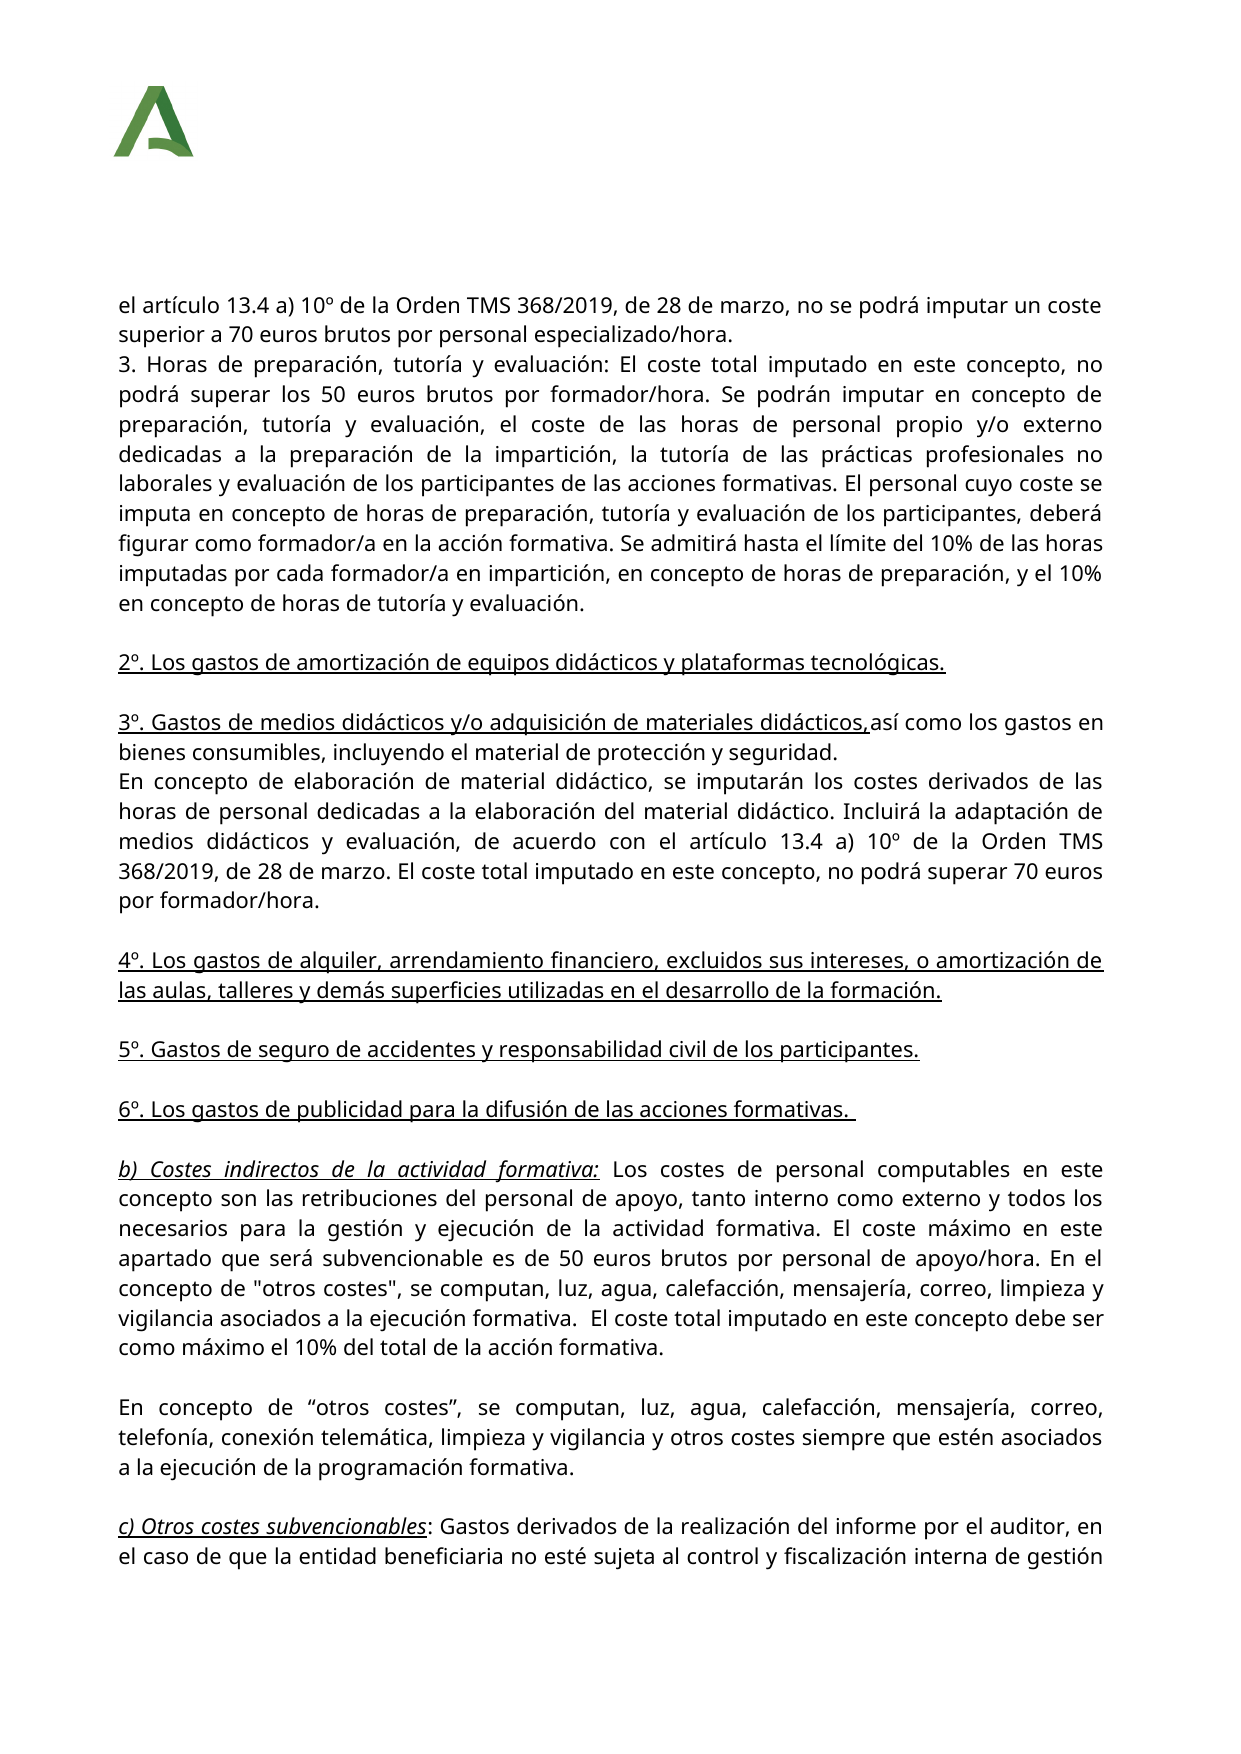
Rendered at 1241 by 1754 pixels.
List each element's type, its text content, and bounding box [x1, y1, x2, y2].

text En concepto de elaboración de material didáctico, se imputarán los costes derivados de las horas de personal dedicadas a la elaboración del material didáctico. Incluirá la adaptación de medios didácticos y evaluación, de acuerdo con el artículo 13.4 a) 10º de la Orden TMS 368/2019, de 28 de marzo. El coste total imputado en este concepto, no podrá superar 70 euros por formador/hora. [118, 766, 1104, 915]
text c) Otros costes subvencionables: Gastos derivados de la realización del informe por el auditor, en el caso de que la entidad beneficiaria no esté sujeta al control y fiscalización interna de gestión [118, 1511, 1104, 1571]
text las aulas, talleres y demás superficies utilizadas en el desarrollo de la formación. [118, 972, 1104, 1004]
text 4º. Los gastos de alquiler, arrendamiento financiero, excluidos sus intereses, o amortización de [118, 945, 1104, 970]
text En concepto de “otros costes”, se computan, luz, agua, calefacción, mensajería, correo, telefonía, conexión telemática, limpieza y vigilancia y otros costes siempre que estén asociados a la ejecución de la programación formativa. [118, 1392, 1104, 1481]
text 3º. Gastos de medios didácticos y/o adquisición de materiales didácticos,así como los gastos en bienes consumibles, incluyendo el material de protección y seguridad. [118, 707, 1104, 766]
text b) Costes indirectos de la actividad formativa: Los costes de personal computables en este concepto son las retribuciones del personal de apoyo, tanto interno como externo y todos los necesarios para la gestión y ejecución de la actividad formativa. El coste máximo en este apartado que será subvencionable es de 50 euros brutos por personal de apoyo/hora. En el concepto de "otros costes", se computan, luz, agua, calefacción, mensajería, correo, limpieza y vigilancia asociados a la ejecución formativa. El coste total imputado en este concepto debe ser como máximo el 10% del total de la acción formativa. [118, 1153, 1104, 1362]
text 5º. Gastos de seguro de accidentes y responsabilidad civil de los participantes. [118, 1034, 1104, 1064]
picture [109, 81, 198, 161]
text 3. Horas de preparación, tutoría y evaluación: El coste total imputado en este concepto, no podrá superar los 50 euros brutos por formador/hora. Se podrán imputar en concepto de preparación, tutoría y evaluación, el coste de las horas de personal propio y/o externo dedicadas a la preparación de la impartición, la tutoría de las prácticas profesionales no laborales y evaluación de los participantes de las acciones formativas. El personal cuyo coste se imputa en concepto de horas de preparación, tutoría y evaluación de los participantes, deberá figurar como formador/a en la acción formativa. Se admitirá hasta el límite del 10% de las horas imputadas por cada formador/a en impartición, en concepto de horas de preparación, y el 10% en concepto de horas de tutoría y evaluación. [118, 349, 1104, 617]
text 2º. Los gastos de amortización de equipos didácticos y plataformas tecnológicas. [118, 647, 1104, 677]
text 6º. Los gastos de publicidad para la difusión de las acciones formativas. [118, 1094, 1104, 1124]
text el artículo 13.4 a) 10º de la Orden TMS 368/2019, de 28 de marzo, no se podrá imputar un coste superior a 70 euros brutos por personal especializado/hora. [118, 289, 1104, 349]
